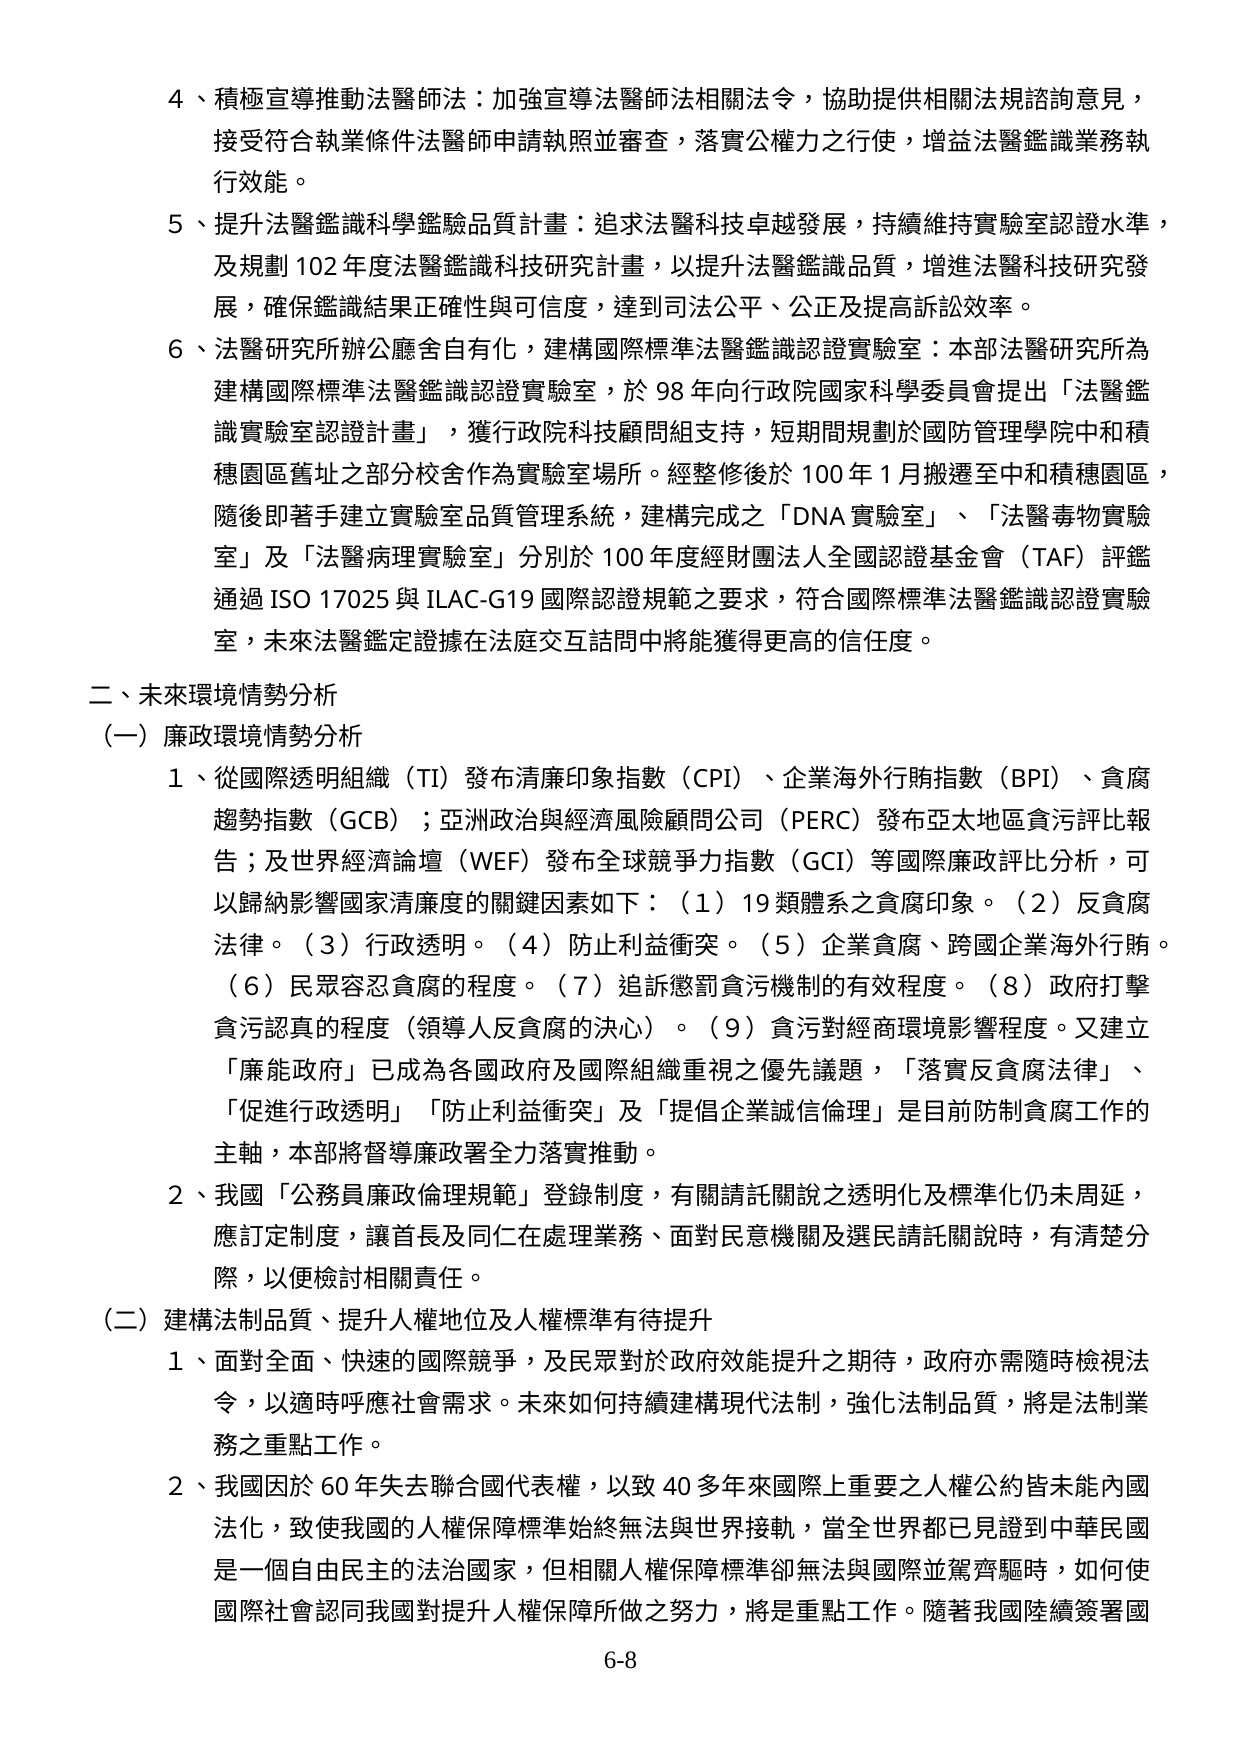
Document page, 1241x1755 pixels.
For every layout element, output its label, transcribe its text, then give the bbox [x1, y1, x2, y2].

text 二、未來環境情勢分析 [89, 671, 1152, 712]
text （一）廉政環境情勢分析 [89, 712, 1152, 754]
text ６、法醫研究所辦公廳舍自有化，建構國際標準法醫鑑識認證實驗室：本部法醫研究所為建構國際標準法醫鑑識認證實驗室，於98年向行政院國家科學委員會提出「法醫鑑識實驗室認證計畫」，獲行政院科技顧問組支持，短期間規劃於國防管理學院中和積穗園區舊址之部分校舍作為實驗室場所。經整修後於100年1月搬遷至中和積穗園區，隨後即著手建立實驗室品質管理系統，建構完成之「DNA實驗室」、「法醫毒物實驗室」及「法醫病理實驗室」分別於100年度經財團法人全國認證基金會（TAF）評鑑通過ISO 17025與ILAC-G19國際認證規範之要求，符合國際標準法醫鑑識認證實驗室，未來法醫鑑定證據在法庭交互詰問中將能獲得更高的信任度。 [164, 325, 1152, 658]
text ２、我國「公務員廉政倫理規範」登錄制度，有關請託關說之透明化及標準化仍未周延，應訂定制度，讓首長及同仁在處理業務、面對民意機關及選民請託關說時，有清楚分際，以便檢討相關責任。 [164, 1171, 1152, 1296]
text ２、我國因於60年失去聯合國代表權，以致40多年來國際上重要之人權公約皆未能內國法化，致使我國的人權保障標準始終無法與世界接軌，當全世界都已見證到中華民國是一個自由民主的法治國家，但相關人權保障標準卻無法與國際並駕齊驅時，如何使國際社會認同我國對提升人權保障所做之努力，將是重點工作。隨著我國陸續簽署國 [164, 1462, 1152, 1629]
text １、面對全面、快速的國際競爭，及民眾對於政府效能提升之期待，政府亦需隨時檢視法令，以適時呼應社會需求。未來如何持續建構現代法制，強化法制品質，將是法制業務之重點工作。 [164, 1337, 1152, 1462]
text ５、提升法醫鑑識科學鑑驗品質計畫：追求法醫科技卓越發展，持續維持實驗室認證水準，及規劃102年度法醫鑑識科技研究計畫，以提升法醫鑑識品質，增進法醫科技研究發展，確保鑑識結果正確性與可信度，達到司法公平、公正及提高訴訟效率。 [164, 200, 1152, 325]
text １、從國際透明組織（TI）發布清廉印象指數（CPI）、企業海外行賄指數（BPI）、貪腐趨勢指數（GCB）；亞洲政治與經濟風險顧問公司（PERC）發布亞太地區貪污評比報告；及世界經濟論壇（WEF）發布全球競爭力指數（GCI）等國際廉政評比分析，可以歸納影響國家清廉度的關鍵因素如下：（１）19類體系之貪腐印象。（２）反貪腐法律。（３）行政透明。（４）防止利益衝突。（５）企業貪腐、跨國企業海外行賄。（６）民眾容忍貪腐的程度。（７）追訴懲罰貪污機制的有效程度。（８）政府打擊貪污認真的程度（領導人反貪腐的決心）。（９）貪污對經商環境影響程度。又建立「廉能政府」已成為各國政府及國際組織重視之優先議題，「落實反貪腐法律」、「促進行政透明」「防止利益衝突」及「提倡企業誠信倫理」是目前防制貪腐工作的主軸，本部將督導廉政署全力落實推動。 [164, 754, 1152, 1171]
text ４、積極宣導推動法醫師法：加強宣導法醫師法相關法令，協助提供相關法規諮詢意見，接受符合執業條件法醫師申請執照並審查，落實公權力之行使，增益法醫鑑識業務執行效能。 [164, 75, 1152, 200]
text （二）建構法制品質、提升人權地位及人權標準有待提升 [89, 1296, 1152, 1337]
